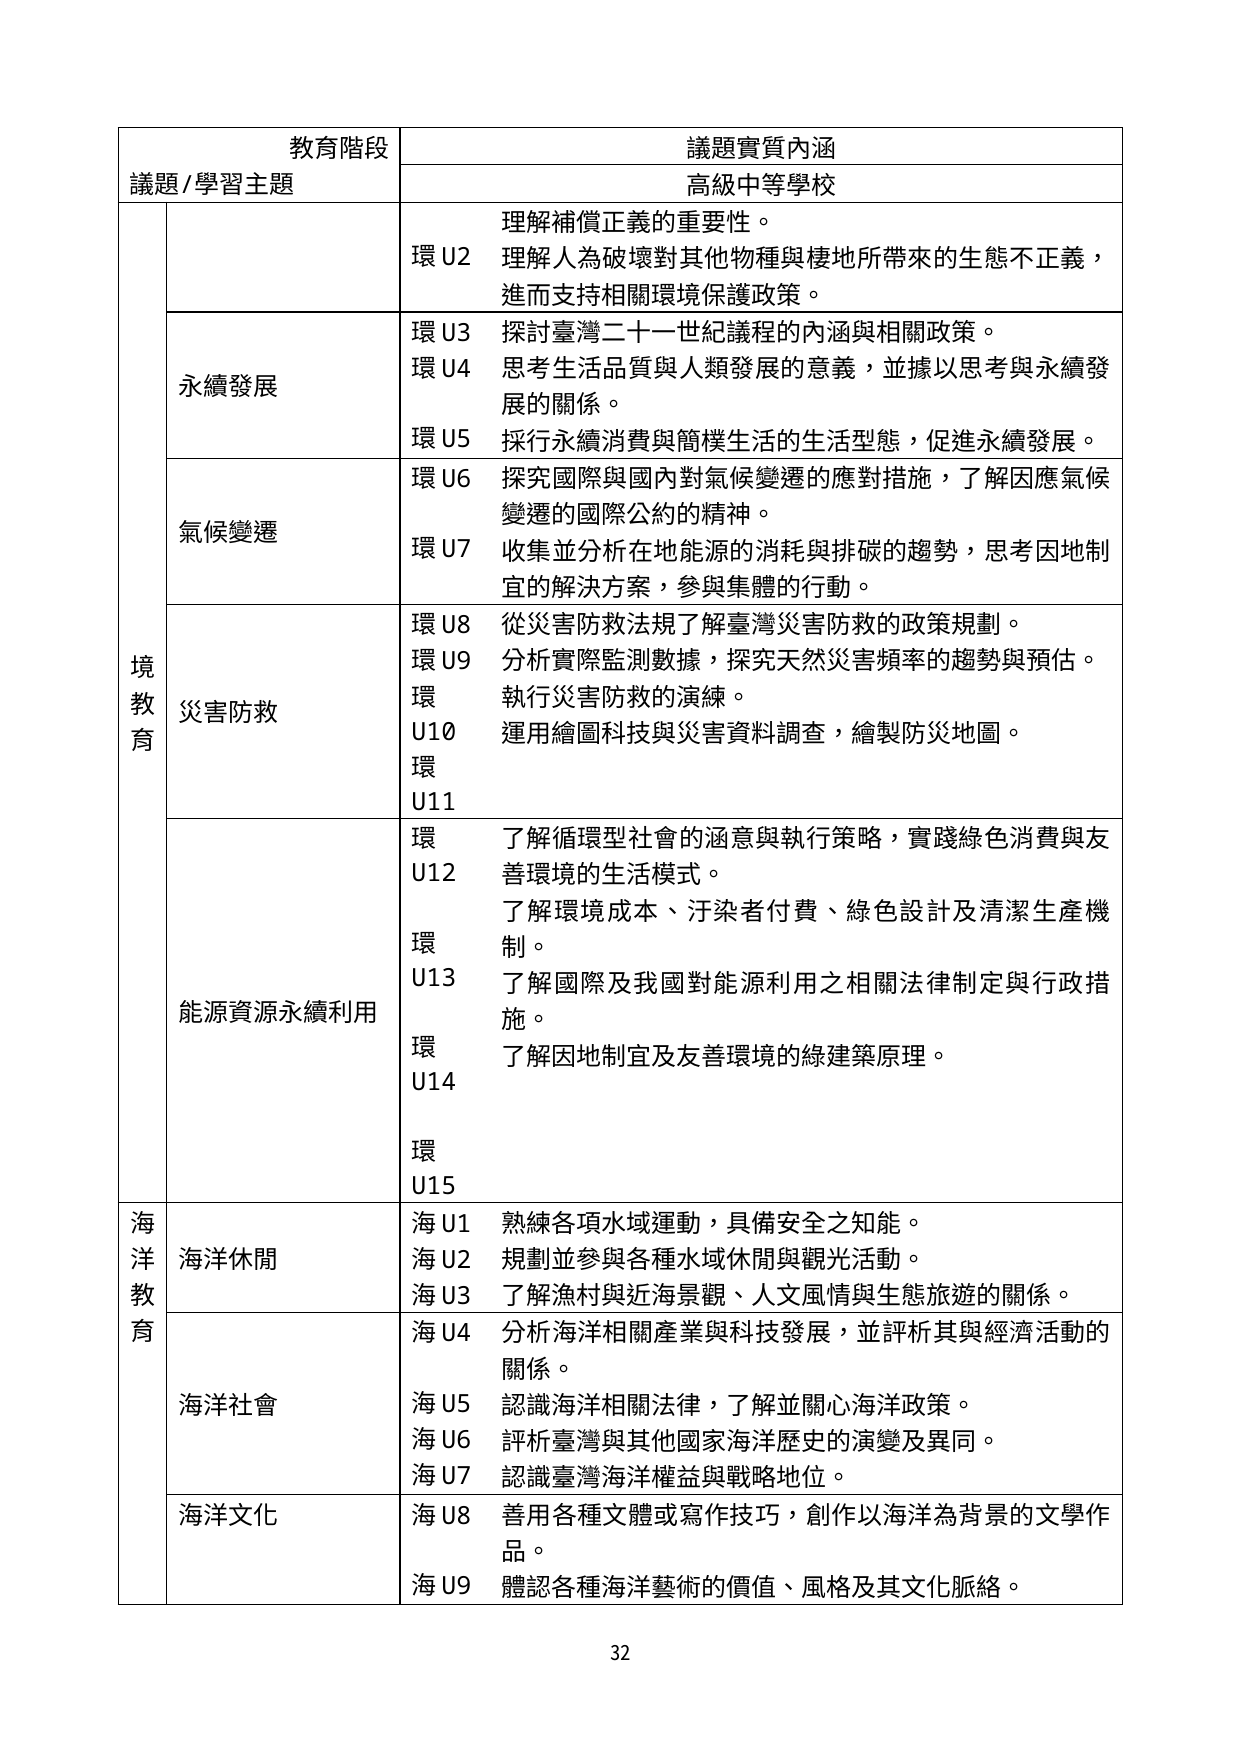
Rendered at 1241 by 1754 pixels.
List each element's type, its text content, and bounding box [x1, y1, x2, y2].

table_cell 環U3 環U4 環U5 [401, 313, 490, 457]
table_cell 環U2 [401, 203, 490, 311]
table_cell 海U8 海U9 [401, 1495, 490, 1604]
table_cell 永續發展 [167, 313, 399, 457]
table_cell 境教育 [119, 203, 166, 1202]
table_cell 海洋社會 [167, 1313, 399, 1494]
table_cell 探討臺灣二十一世紀議程的內涵與相關政策。 思考生活品質與人類發展的意義，並據以思考與永續發展的關係。 採行永續消費與簡樸生活的生活型態，促進永續發展。 [490, 313, 1122, 457]
table_cell 善用各種文體或寫作技巧，創作以海洋為背景的文學作品。 體認各種海洋藝術的價值、風格及其文化脈絡。 [490, 1495, 1122, 1604]
table_cell 能源資源永續利用 [167, 819, 399, 1202]
table_cell 海U4 海U5 海U6 海U7 [401, 1313, 490, 1494]
table_cell 分析海洋相關產業與科技發展，並評析其與經濟活動的關係。 認識海洋相關法律，了解並關心海洋政策。 評析臺灣與其他國家海洋歷史的演變及異同。 認識臺灣海洋權益與戰略地位。 [490, 1313, 1122, 1494]
table_cell 海洋休閒 [167, 1203, 399, 1312]
table_cell 了解循環型社會的涵意與執行策略，實踐綠色消費與友善環境的生活模式。 了解環境成本、汙染者付費、綠色設計及清潔生產機制。 了解國際及我國對能源利用之相關法律制定與行政措施。 了解因地制宜及友善環境的綠建築原理。 [490, 819, 1122, 1202]
table_cell 熟練各項水域運動，具備安全之知能。 規劃並參與各種水域休閒與觀光活動。 了解漁村與近海景觀、人文風情與生態旅遊的關係。 [490, 1203, 1122, 1312]
table_cell 環U12 環U13 環U14 環U15 [401, 819, 490, 1202]
table_cell 理解補償正義的重要性。 理解人為破壞對其他物種與棲地所帶來的生態不正義，進而支持相關環境保護政策。 [490, 203, 1122, 311]
table_header 議題實質內涵 [401, 128, 1122, 164]
table_cell 海洋教育 [119, 1203, 166, 1604]
table_cell [167, 203, 399, 311]
table_cell 探究國際與國內對氣候變遷的應對措施，了解因應氣候變遷的國際公約的精神。 收集並分析在地能源的消耗與排碳的趨勢，思考因地制宜的解決方案，參與集體的行動。 [490, 459, 1122, 603]
table_cell 災害防救 [167, 605, 399, 818]
table_cell 環U8 環U9 環U10 環U11 [401, 605, 490, 818]
table_header 教育階段 議題/學習主題 [119, 128, 399, 202]
table_cell 高級中等學校 [401, 165, 1122, 202]
table_cell 海U1 海U2 海U3 [401, 1203, 490, 1312]
table_cell 從災害防救法規了解臺灣災害防救的政策規劃。 分析實際監測數據，探究天然災害頻率的趨勢與預估。 執行災害防救的演練。 運用繪圖科技與災害資料調查，繪製防災地圖。 [490, 605, 1122, 818]
table_cell 海洋文化 [167, 1495, 399, 1604]
table_cell 氣候變遷 [167, 459, 399, 603]
table_cell 環U6 環U7 [401, 459, 490, 603]
